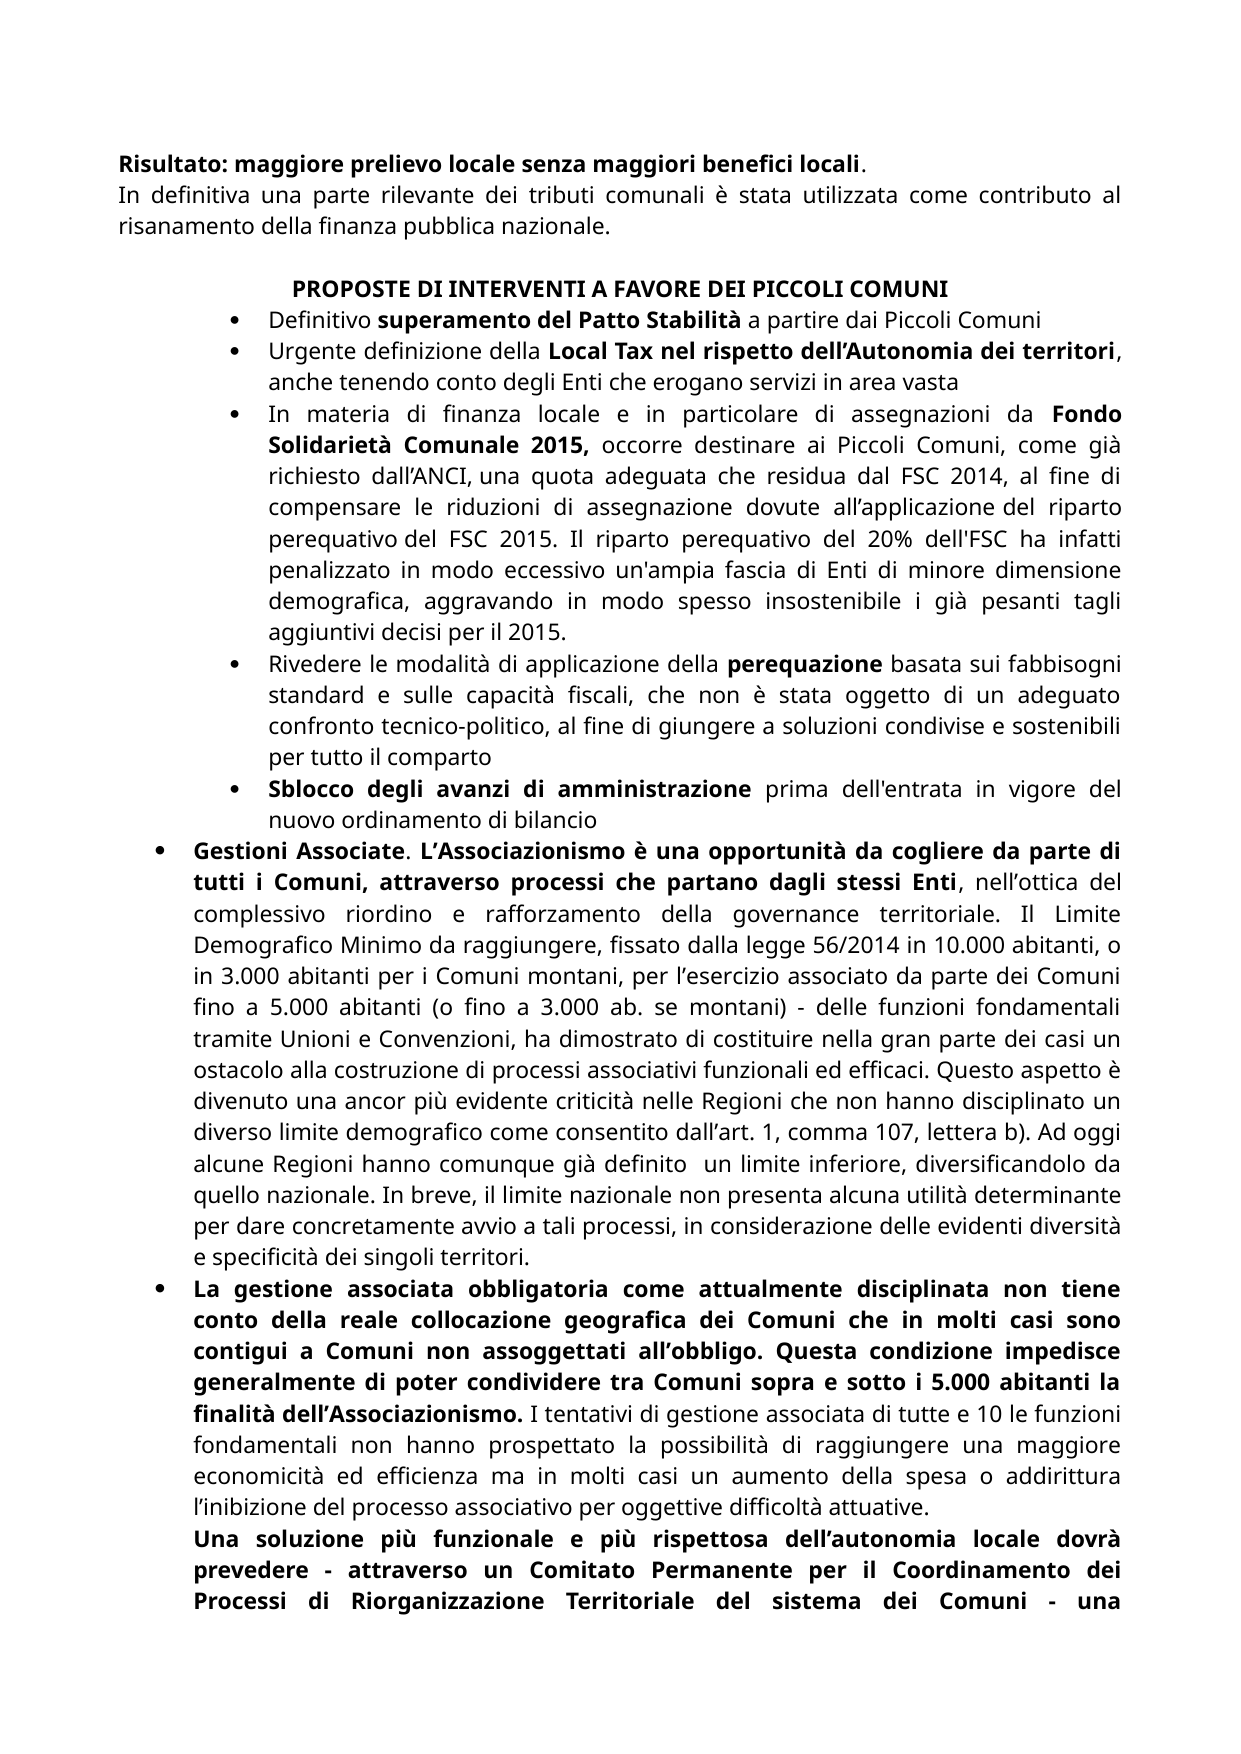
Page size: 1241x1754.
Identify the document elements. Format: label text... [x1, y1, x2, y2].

text PROPOSTE DI INTERVENTI A FAVORE DEI PICCOLI COMUNI [118, 273, 1122, 304]
list Urgente definizione della Local Tax nel rispetto dell’Autonomia dei territori, anche tenendo conto degli Enti che erogano servizi in area vasta [231, 335, 1122, 398]
list Sblocco degli avanzi di amministrazione prima dell'entrata in vigore del nuovo ordinamento di bilancio [231, 773, 1122, 835]
list Definitivo superamento del Patto Stabilità a partire dai Piccoli Comuni [231, 304, 1122, 335]
list Rivedere le modalità di applicazione della perequazione basata sui fabbisogni standard e sulle capacità fiscali, che non è stata oggetto di un adeguato confronto tecnico-politico, al fine di giungere a soluzioni condivise e sostenibili per tutto il comparto [231, 648, 1122, 773]
text Una soluzione più funzionale e più rispettosa dell’autonomia locale dovrà prevedere - attraverso un Comitato Permanente per il Coordinamento dei Processi di Riorganizzazione Territoriale del sistema dei Comuni - una [193, 1523, 1122, 1616]
list Gestioni Associate. L’Associazionismo è una opportunità da cogliere da parte di tutti i Comuni, attraverso processi che partano dagli stessi Enti, nell’ottica del complessivo riordino e rafforzamento della governance territoriale. Il Limite Demografico Minimo da raggiungere, fissato dalla legge 56/2014 in 10.000 abitanti, o in 3.000 abitanti per i Comuni montani, per l’esercizio associato da parte dei Comuni fino a 5.000 abitanti (o fino a 3.000 ab. se montani) - delle funzioni fondamentali tramite Unioni e Convenzioni, ha dimostrato di costituire nella gran parte dei casi un ostacolo alla costruzione di processi associativi funzionali ed efficaci. Questo aspetto è divenuto una ancor più evidente criticità nelle Regioni che non hanno disciplinato un diverso limite demografico come consentito dall’art. 1, comma 107, lettera b). Ad oggi alcune Regioni hanno comunque già definito un limite inferiore, diversificandolo da quello nazionale. In breve, il limite nazionale non presenta alcuna utilità determinante per dare concretamente avvio a tali processi, in considerazione delle evidenti diversità e specificità dei singoli territori. [156, 835, 1122, 1273]
list In materia di finanza locale e in particolare di assegnazioni da Fondo Solidarietà Comunale 2015, occorre destinare ai Piccoli Comuni, come già richiesto dall’ANCI, una quota adeguata che residua dal FSC 2014, al fine di compensare le riduzioni di assegnazione dovute all’applicazione del riparto perequativo del FSC 2015. Il riparto perequativo del 20% dell'FSC ha infatti penalizzato in modo eccessivo un'ampia fascia di Enti di minore dimensione demografica, aggravando in modo spesso insostenibile i già pesanti tagli aggiuntivi decisi per il 2015. [231, 398, 1122, 648]
list La gestione associata obbligatoria come attualmente disciplinata non tiene conto della reale collocazione geografica dei Comuni che in molti casi sono contigui a Comuni non assoggettati all’obbligo. Questa condizione impedisce generalmente di poter condividere tra Comuni sopra e sotto i 5.000 abitanti la finalità dell’Associazionismo. I tentativi di gestione associata di tutte e 10 le funzioni fondamentali non hanno prospettato la possibilità di raggiungere una maggiore economicità ed efficienza ma in molti casi un aumento della spesa o addirittura l’inibizione del processo associativo per oggettive difficoltà attuative. [156, 1273, 1122, 1523]
text Risultato: maggiore prelievo locale senza maggiori benefici locali. [118, 148, 1122, 179]
text In definitiva una parte rilevante dei tributi comunali è stata utilizzata come contributo al risanamento della finanza pubblica nazionale. [118, 179, 1122, 241]
